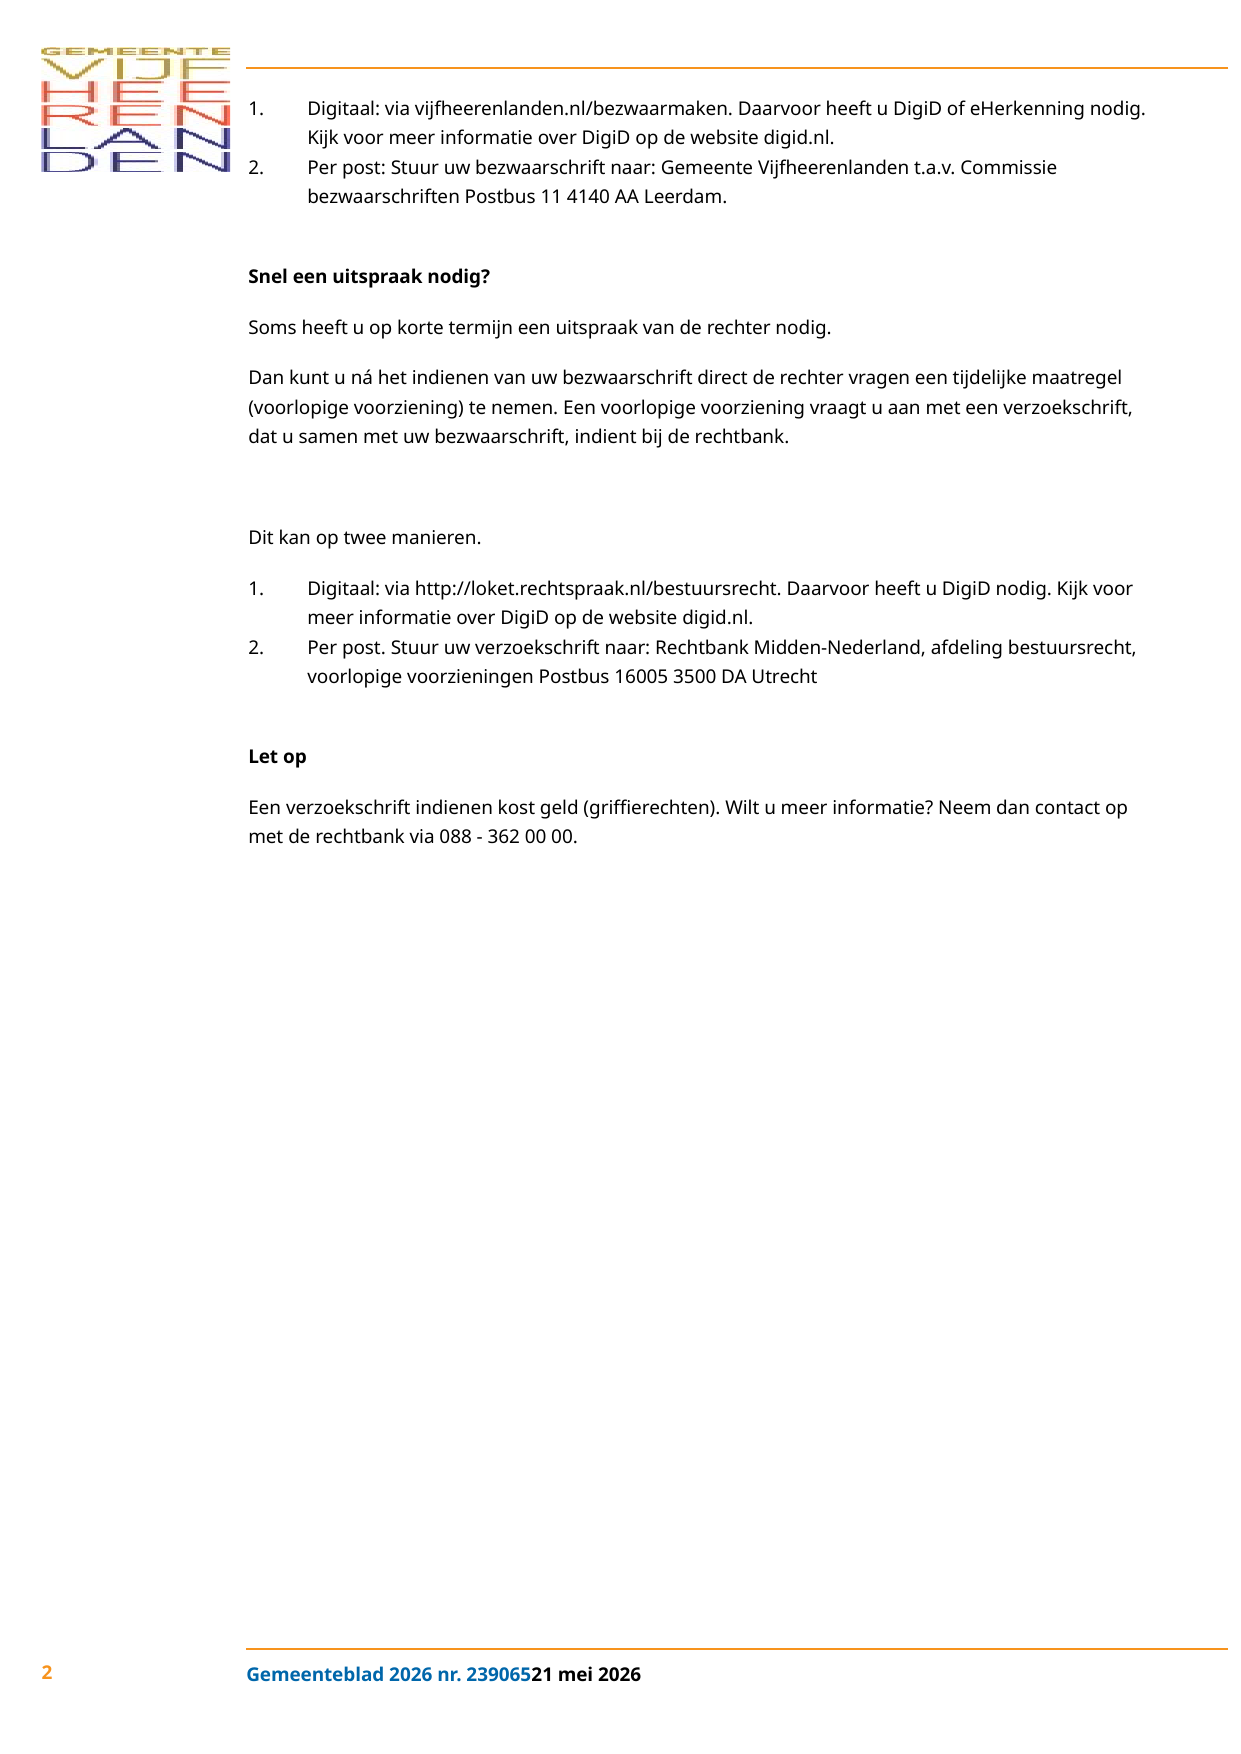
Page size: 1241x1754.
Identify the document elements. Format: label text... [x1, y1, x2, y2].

picture [41, 47, 231, 172]
text Snel een uitspraak nodig? [248, 263, 1152, 289]
text Dit kan op twee manieren. [248, 524, 1152, 550]
list Per post. Stuur uw verzoekschrift naar: Rechtbank Midden-Nederland, afdeling bestuursrecht, voorlopige voorzieningen Postbus 16005 3500 DA Utrecht [248, 634, 1152, 689]
text Een verzoekschrift indienen kost geld (griffierechten). Wilt u meer informatie? Neem dan contact op met de rechtbank via 088 - 362 00 00. [248, 794, 1152, 849]
text Soms heeft u op korte termijn een uitspraak van de rechter nodig. [248, 314, 1152, 340]
text Dan kunt u ná het indienen van uw bezwaarschrift direct de rechter vragen een tijdelijke maatregel (voorlopige voorziening) te nemen. Een voorlopige voorziening vraagt u aan met een verzoekschrift, dat u samen met uw bezwaarschrift, indient bij de rechtbank. [248, 364, 1152, 449]
text Let op [248, 743, 1152, 769]
list Per post: Stuur uw bezwaarschrift naar: Gemeente Vijfheerenlanden t.a.v. Commissie bezwaarschriften Postbus 11 4140 AA Leerdam. [248, 154, 1152, 209]
list Digitaal: via vijfheerenlanden.nl/bezwaarmaken. Daarvoor heeft u DigiD of eHerkenning nodig. Kijk voor meer informatie over DigiD op de website digid.nl. [248, 95, 1152, 150]
list Digitaal: via http://loket.rechtspraak.nl/bestuursrecht. Daarvoor heeft u DigiD nodig. Kijk voor meer informatie over DigiD op de website digid.nl. [248, 575, 1152, 630]
